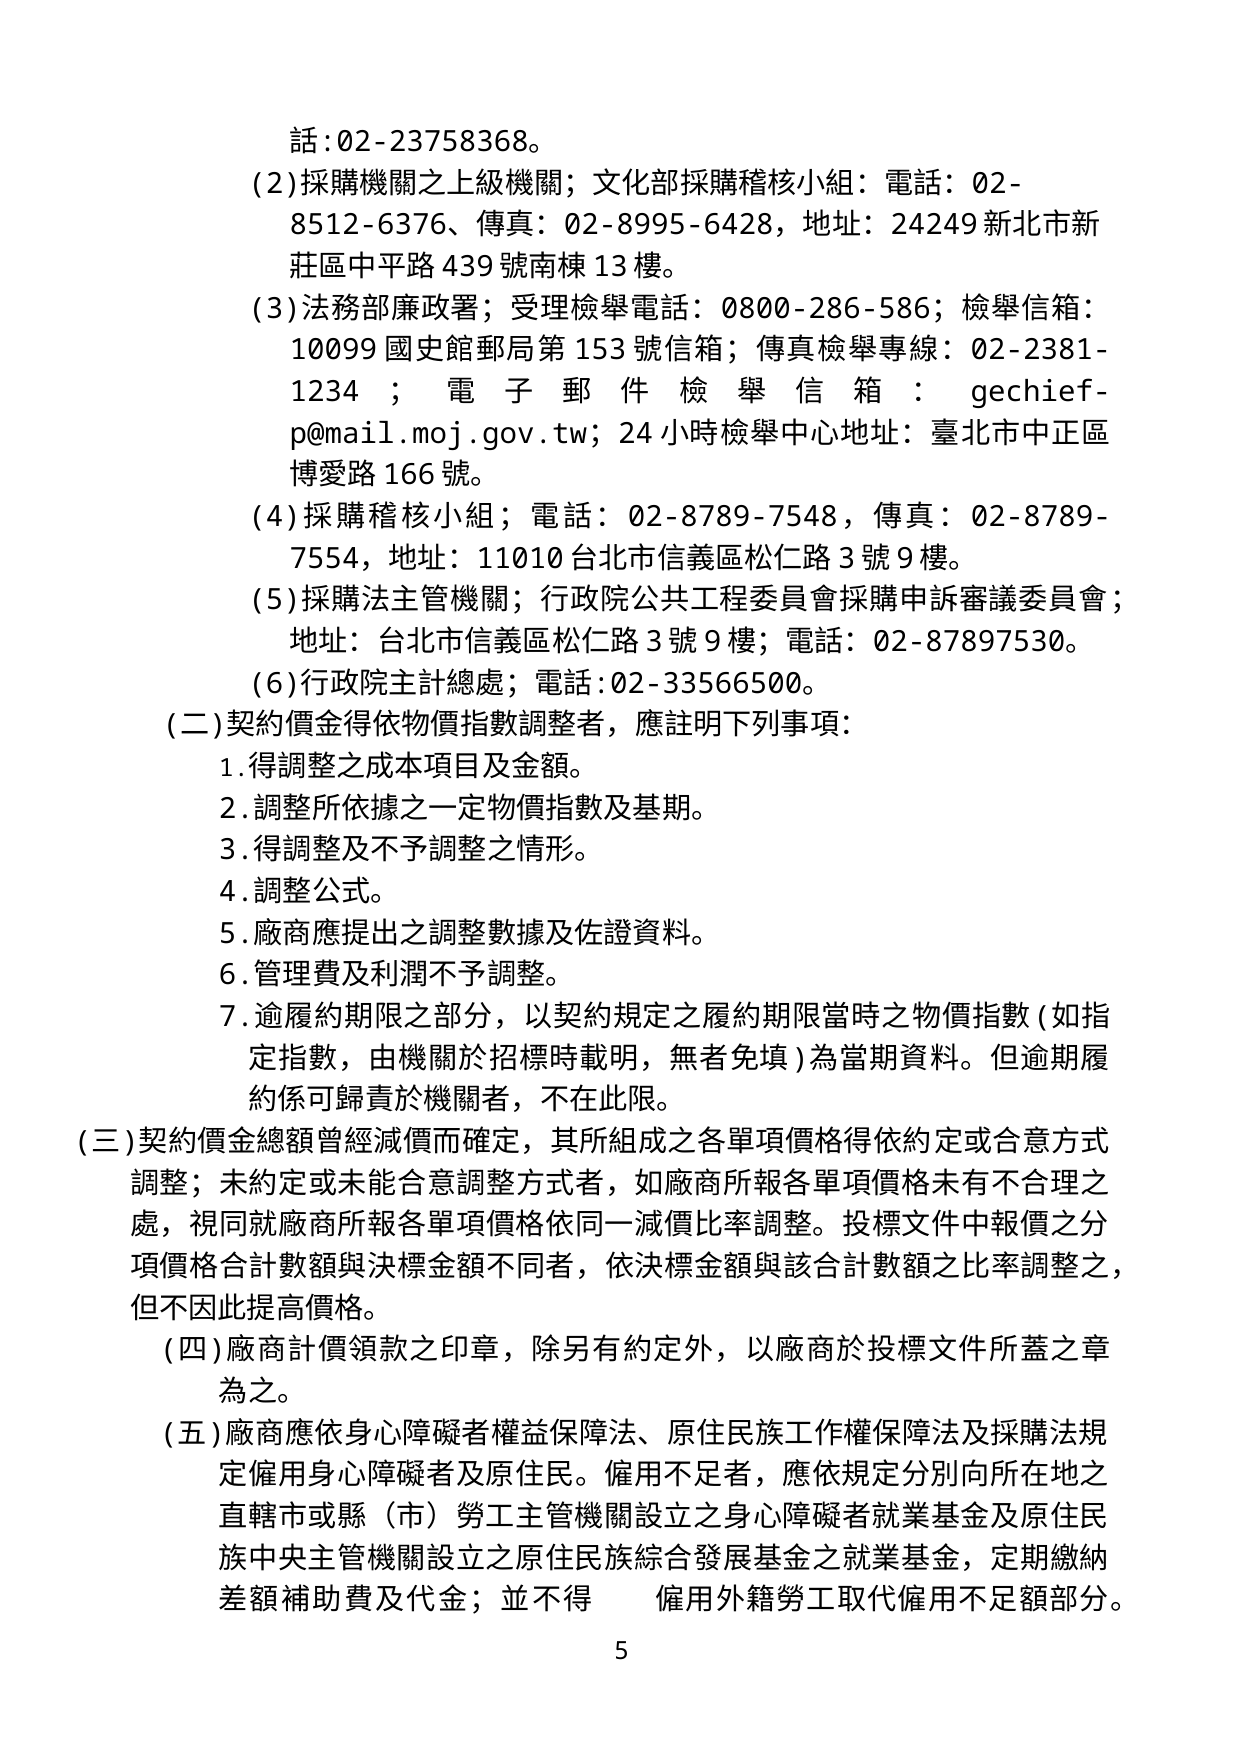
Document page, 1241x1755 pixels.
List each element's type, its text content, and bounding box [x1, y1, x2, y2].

text 5.廠商應提出之調整數據及佐證資料。 [218, 910, 1110, 951]
text (4)採購稽核小組；電話：02-8789-7548，傳真：02-8789-7554，地址：11010台北市信義區松仁路3號9樓。 [248, 493, 1110, 576]
text (3)法務部廉政署；受理檢舉電話：0800-286-586；檢舉信箱：10099國史館郵局第153號信箱；傳真檢舉專線：02-2381-1234；電子郵件檢舉信箱：gechief-p@mail.moj.gov.tw；24小時檢舉中心地址：臺北市中正區博愛路166號。 [248, 285, 1110, 493]
text 4.調整公式。 [218, 868, 1110, 910]
text 6.管理費及利潤不予調整。 [218, 951, 1110, 993]
text 7.逾履約期限之部分，以契約規定之履約期限當時之物價指數(如指定指數，由機關於招標時載明，無者免填)為當期資料。但逾期履約係可歸責於機關者，不在此限。 [218, 993, 1110, 1118]
text 1.得調整之成本項目及金額。 [218, 743, 1110, 785]
text (五)廠商應依身心障礙者權益保障法、原住民族工作權保障法及採購法規定僱用身心障礙者及原住民。僱用不足者，應依規定分別向所在地之直轄市或縣（市）勞工主管機關設立之身心障礙者就業基金及原住民族中央主管機關設立之原住民族綜合發展基金之就業基金，定期繳納差額補助費及代金；並不得僱用外籍勞工取代僱用不足額部分。招標機關應將國內員工總人數逾100人之廠商資料公開於政府電子採購網，以供勞工及原住民族主管機關查核差額補助費及代金繳納情形，招標機關不另辦理查核。 [159, 1410, 1110, 1618]
text (6)行政院主計總處；電話:02-33566500。 [248, 660, 1110, 701]
text (5)採購法主管機關；行政院公共工程委員會採購申訴審議委員會；地址：台北市信義區松仁路3號9樓；電話：02-87897530。 [248, 576, 1110, 660]
text 2.調整所依據之一定物價指數及基期。 [218, 785, 1110, 826]
text 話:02-23758368。 [248, 118, 1110, 160]
text (四)廠商計價領款之印章，除另有約定外，以廠商於投標文件所蓋之章為之。 [159, 1326, 1110, 1410]
text 3.得調整及不予調整之情形。 [218, 826, 1110, 868]
text (2)採購機關之上級機關；文化部採購稽核小組：電話：02-8512-6376、傳真：02-8995-6428，地址：24249新北市新莊區中平路439號南棟13樓。 [248, 160, 1110, 285]
text (三)契約價金總額曾經減價而確定，其所組成之各單項價格得依約定或合意方式調整；未約定或未能合意調整方式者，如廠商所報各單項價格未有不合理之處，視同就廠商所報各單項價格依同一減價比率調整。投標文件中報價之分項價格合計數額與決標金額不同者，依決標金額與該合計數額之比率調整之，但不因此提高價格。 [56, 1118, 1110, 1326]
text (二)契約價金得依物價指數調整者，應註明下列事項： [145, 701, 1110, 743]
